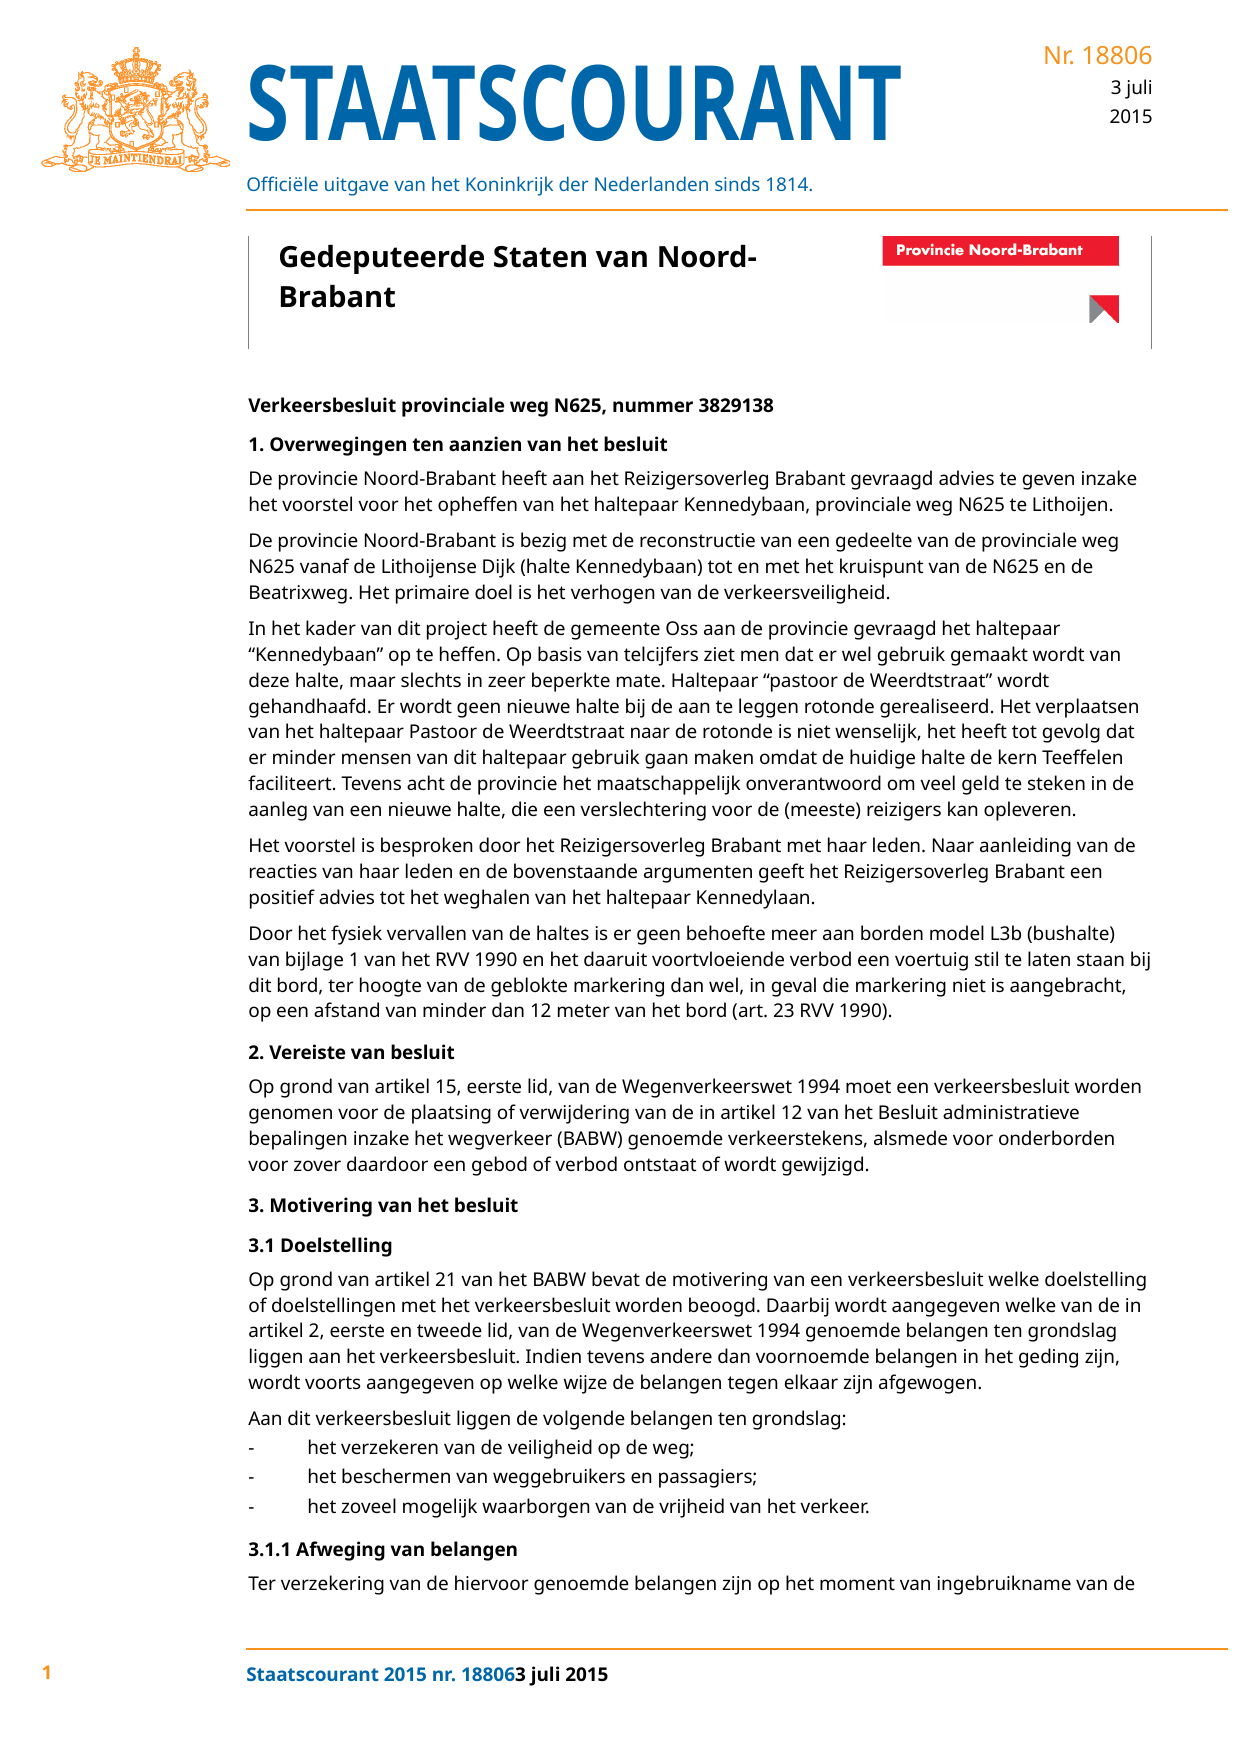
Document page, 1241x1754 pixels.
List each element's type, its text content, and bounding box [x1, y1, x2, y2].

text De provincie Noord-Brabant heeft aan het Reizigersoverleg Brabant gevraagd advies te geven inzake het voorstel voor het opheffen van het haltepaar Kennedybaan, provinciale weg N625 te Lithoijen. [248, 465, 1152, 517]
picture [882, 236, 1119, 323]
text Het voorstel is besproken door het Reizigersoverleg Brabant met haar leden. Naar aanleiding van de reacties van haar leden en de bovenstaande argumenten geeft het Reizigersoverleg Brabant een positief advies tot het weghalen van het haltepaar Kennedylaan. [248, 832, 1152, 909]
text Op grond van artikel 15, eerste lid, van de Wegenverkeerswet 1994 moet een verkeersbesluit worden genomen voor de plaatsing of verwijdering van de in artikel 12 van het Besluit administratieve bepalingen inzake het wegverkeer (BABW) genoemde verkeerstekens, alsmede voor onderborden voor zover daardoor een gebod of verbod ontstaat of wordt gewijzigd. [248, 1074, 1152, 1177]
text Op grond van artikel 21 van het BABW bevat de motivering van een verkeersbesluit welke doelstelling of doelstellingen met het verkeersbesluit worden beoogd. Daarbij wordt aangegeven welke van de in artikel 2, eerste en tweede lid, van de Wegenverkeerswet 1994 genoemde belangen ten grondslag liggen aan het verkeersbesluit. Indien tevens andere dan voornoemde belangen in het geding zijn, wordt voorts aangegeven op welke wijze de belangen tegen elkaar zijn afgewogen. [248, 1266, 1152, 1395]
text De provincie Noord-Brabant is bezig met de reconstructie van een gedeelte van de provinciale weg N625 vanaf de Lithoijense Dijk (halte Kennedybaan) tot en met het kruispunt van de N625 en de Beatrixweg. Het primaire doel is het verhogen van de verkeersveiligheid. [248, 527, 1152, 605]
text Ter verzekering van de hiervoor genoemde belangen zijn op het moment van ingebruikname van de [248, 1570, 1152, 1596]
picture [41, 47, 231, 172]
table_header Gedeputeerde Staten van Noord-Brabant [249, 236, 850, 349]
text 3.1 Doelstelling [248, 1232, 1152, 1258]
table_header [850, 236, 1151, 349]
text 2. Vereiste van besluit [248, 1039, 1152, 1065]
text 1. Overwegingen ten aanzien van het besluit [248, 431, 1152, 457]
list het beschermen van weggebruikers en passagiers; [248, 1463, 1152, 1489]
text Verkeersbesluit provinciale weg N625, nummer 3829138 [248, 392, 1152, 417]
text Aan dit verkeersbesluit liggen de volgende belangen ten grondslag: [248, 1406, 1152, 1431]
text Door het fysiek vervallen van de haltes is er geen behoefte meer aan borden model L3b (bushalte) van bijlage 1 van het RVV 1990 en het daaruit voortvloeiende verbod een voertuig stil te laten staan bij dit bord, ter hoogte van de geblokte markering dan wel, in geval die markering niet is aangebracht, op een afstand van minder dan 12 meter van het bord (art. 23 RVV 1990). [248, 921, 1152, 1023]
text In het kader van dit project heeft de gemeente Oss aan de provincie gevraagd het haltepaar “Kennedybaan” op te heffen. Op basis van telcijfers ziet men dat er wel gebruik gemaakt wordt van deze halte, maar slechts in zeer beperkte mate. Haltepaar “pastoor de Weerdtstraat” wordt gehandhaafd. Er wordt geen nieuwe halte bij de aan te leggen rotonde gerealiseerd. Het verplaatsen van het haltepaar Pastoor de Weerdtstraat naar de rotonde is niet wenselijk, het heeft tot gevolg dat er minder mensen van dit haltepaar gebruik gaan maken omdat de huidige halte de kern Teeffelen faciliteert. Tevens acht de provincie het maatschappelijk onverantwoord om veel geld te steken in de aanleg van een nieuwe halte, die een verslechtering voor de (meeste) reizigers kan opleveren. [248, 616, 1152, 821]
text 3. Motivering van het besluit [248, 1193, 1152, 1218]
list het verzekeren van de veiligheid op de weg; [248, 1434, 1152, 1460]
list het zoveel mogelijk waarborgen van de vrijheid van het verkeer. [248, 1493, 1152, 1519]
text 3.1.1 Afweging van belangen [248, 1536, 1152, 1562]
